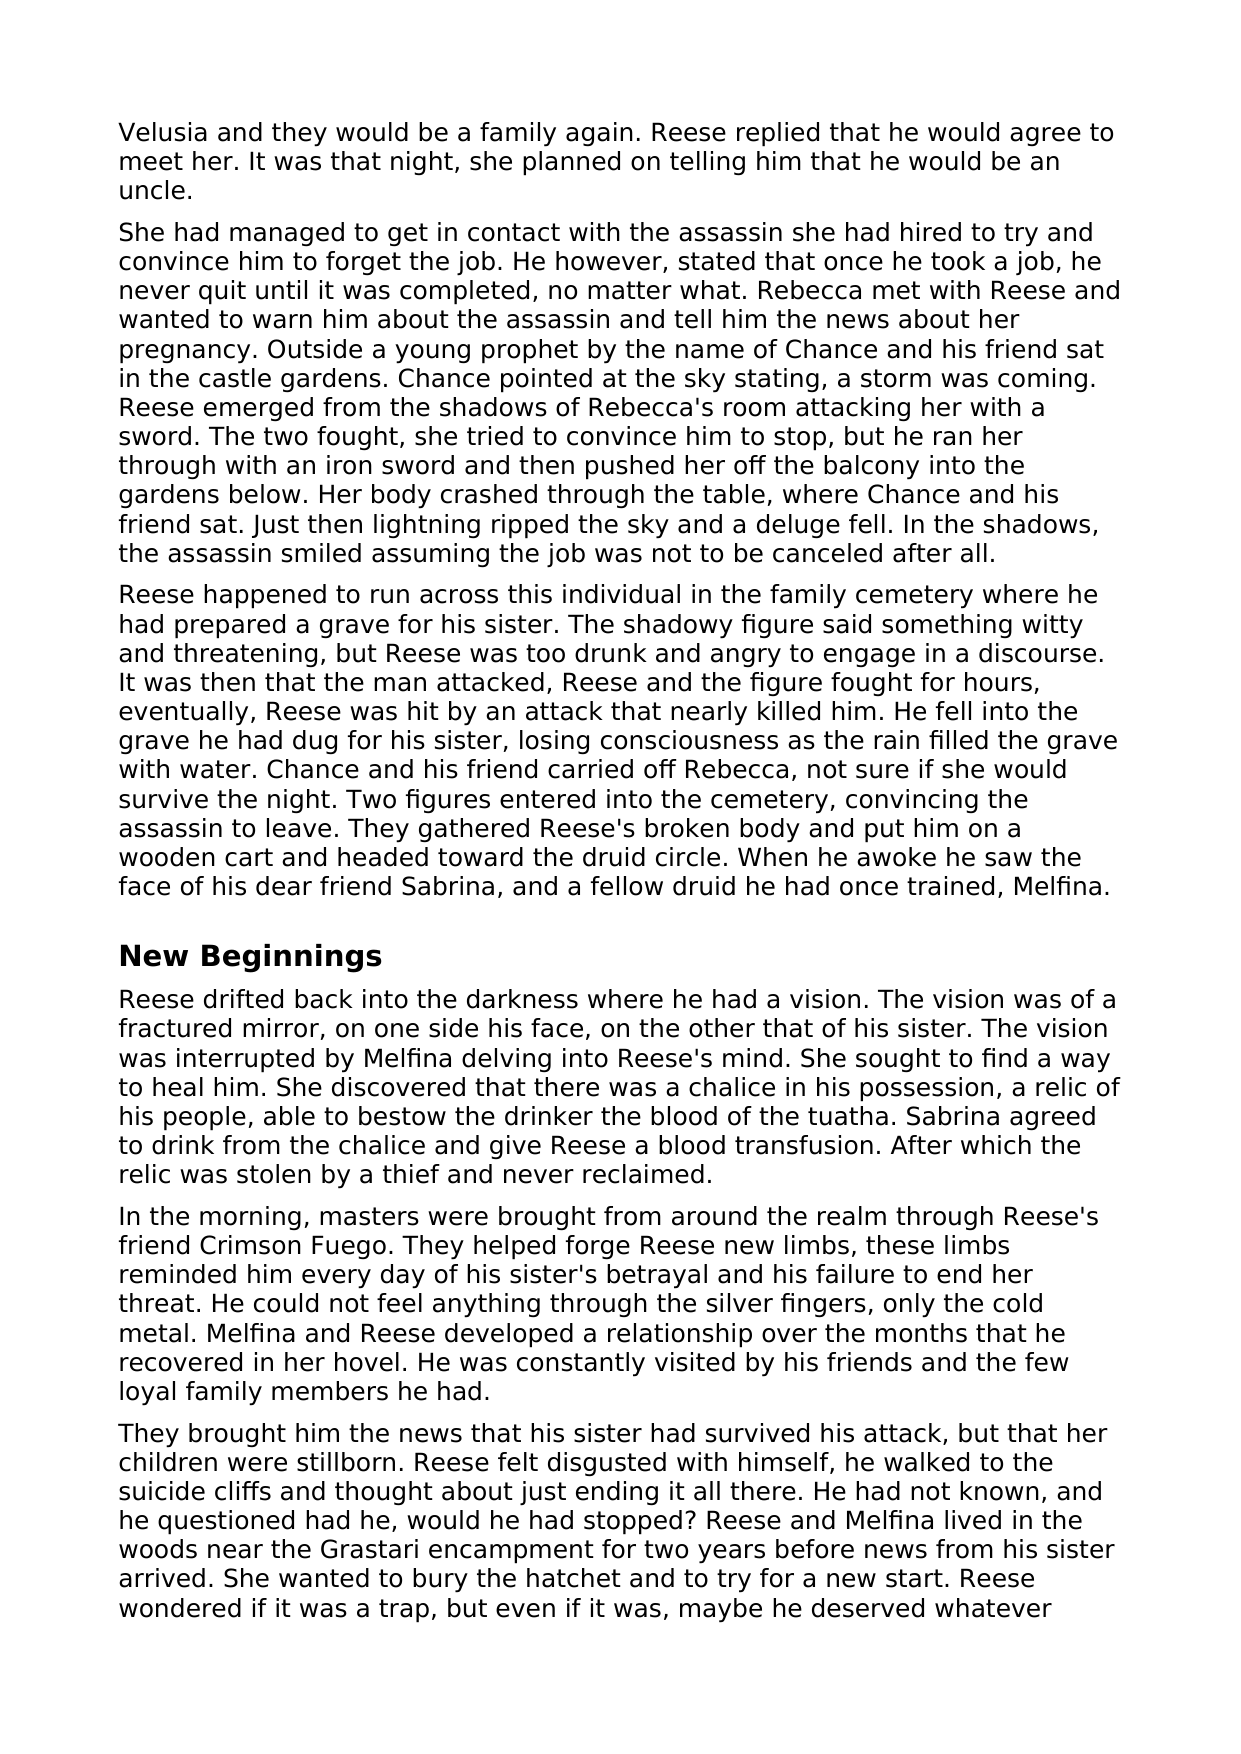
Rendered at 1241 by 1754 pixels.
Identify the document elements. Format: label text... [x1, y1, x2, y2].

text She had managed to get in contact with the assassin she had hired to try and convince him to forget the job. He however, stated that once he took a job, he never quit until it was completed, no matter what. Rebecca met with Reese and wanted to warn him about the assassin and tell him the news about her pregnancy. Outside a young prophet by the name of Chance and his friend sat in the castle gardens. Chance pointed at the sky stating, a storm was coming. Reese emerged from the shadows of Rebecca's room attacking her with a sword. The two fought, she tried to convince him to stop, but he ran her through with an iron sword and then pushed her off the balcony into the gardens below. Her body crashed through the table, where Chance and his friend sat. Just then lightning ripped the sky and a deluge fell. In the shadows, the assassin smiled assuming the job was not to be canceled after all. [118, 218, 1122, 568]
text Velusia and they would be a family again. Reese replied that he would agree to meet her. It was that night, she planned on telling him that he would be an uncle. [118, 118, 1122, 206]
text Reese happened to run across this individual in the family cemetery where he had prepared a grave for his sister. The shadowy figure said something witty and threatening, but Reese was too drunk and angry to engage in a discourse. It was then that the man attacked, Reese and the figure fought for hours, eventually, Reese was hit by an attack that nearly killed him. He fell into the grave he had dug for his sister, losing consciousness as the rain filled the grave with water. Chance and his friend carried off Rebecca, not sure if she would survive the night. Two figures entered into the cemetery, convincing the assassin to leave. They gathered Reese's broken body and put him on a wooden cart and headed toward the druid circle. When he awoke he saw the face of his dear friend Sabrina, and a fellow druid he had once trained, Melfina. [118, 581, 1122, 901]
subtitle New Beginnings [118, 939, 1122, 973]
text Reese drifted back into the darkness where he had a vision. The vision was of a fractured mirror, on one side his face, on the other that of his sister. The vision was interrupted by Melfina delving into Reese's mind. She sought to find a way to heal him. She discovered that there was a chalice in his possession, a relic of his people, able to bestow the drinker the blood of the tuatha. Sabrina agreed to drink from the chalice and give Reese a blood transfusion. After which the relic was stolen by a thief and never reclaimed. [118, 985, 1122, 1189]
text In the morning, masters were brought from around the realm through Reese's friend Crimson Fuego. They helped forge Reese new limbs, these limbs reminded him every day of his sister's betrayal and his failure to end her threat. He could not feel anything through the silver fingers, only the cold metal. Melfina and Reese developed a relationship over the months that he recovered in her hovel. He was constantly visited by his friends and the few loyal family members he had. [118, 1202, 1122, 1406]
text They brought him the news that his sister had survived his attack, but that her children were stillborn. Reese felt disgusted with himself, he walked to the suicide cliffs and thought about just ending it all there. He had not known, and he questioned had he, would he had stopped? Reese and Melfina lived in the woods near the Grastari encampment for two years before news from his sister arrived. She wanted to bury the hatchet and to try for a new start. Reese wondered if it was a trap, but even if it was, maybe he deserved whatever [118, 1419, 1122, 1623]
